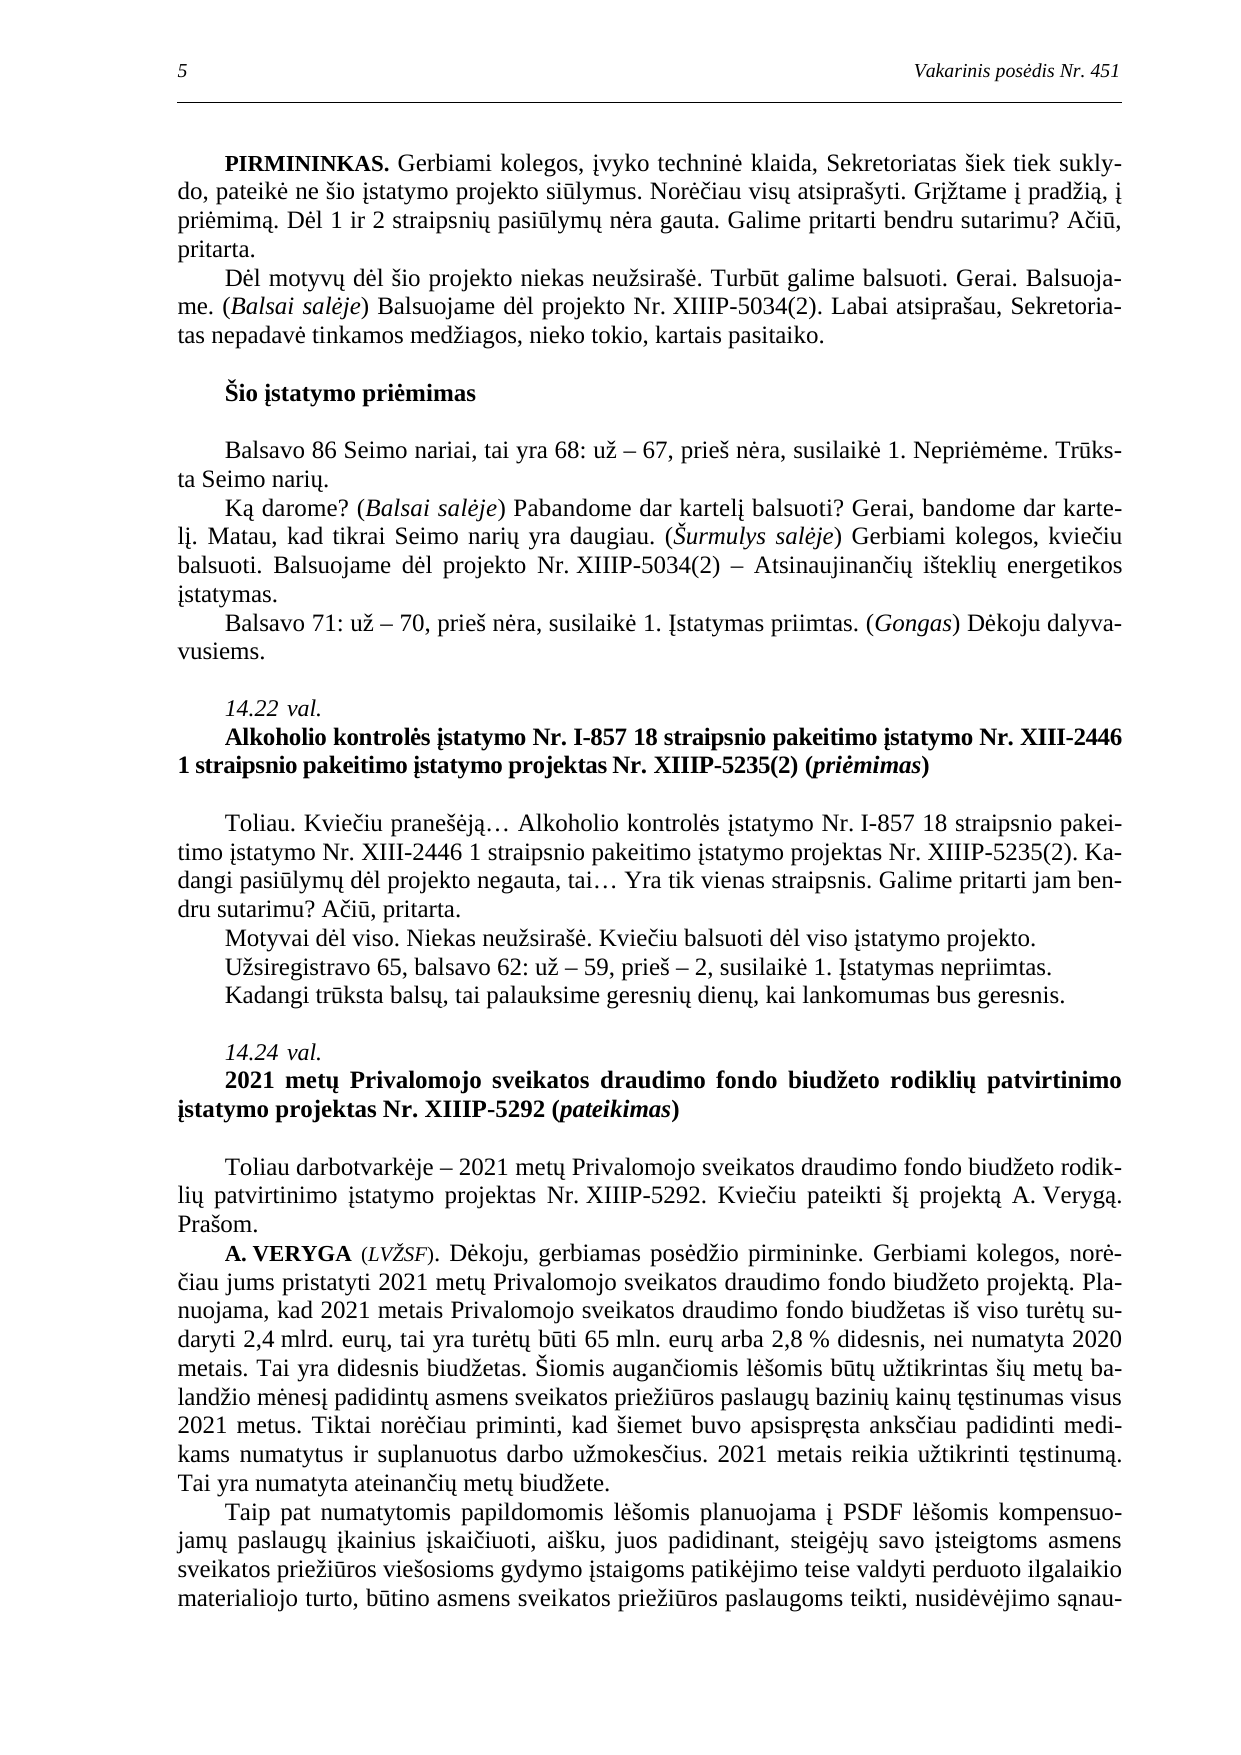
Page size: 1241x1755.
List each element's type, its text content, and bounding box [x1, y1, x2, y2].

text Bal­sa­vo 71: už – 70, prieš nė­ra, su­si­lai­kė 1. Įsta­ty­mas pri­im­tas. (Gon­gas) Dė­ko­ju da­ly­va­vu­siems. [177, 608, 1122, 665]
text Taip pat nu­ma­ty­to­mis pa­pil­do­mo­mis lė­šo­mis pla­nuo­ja­ma į PSDF lė­šo­mis kom­pen­suo­jamų pa­slau­gų įkai­nius įskai­čiuo­ti, aiš­ku, juos pa­di­di­nant, stei­gė­jų sa­vo įsteig­toms as­mens svei­ka­tos prie­žiū­ros vie­šo­sioms gy­dy­mo įstai­goms pa­ti­kė­ji­mo tei­se val­dy­ti per­duo­to il­ga­lai­kio ma­te­ria­lio­jo tur­to, bū­ti­no as­mens svei­ka­tos prie­žiū­ros pa­slau­goms teik­ti, nu­si­dė­vė­ji­mo są­nau­ [177, 1497, 1122, 1612]
text PIRMININKAS. Ger­bia­mi ko­le­gos, įvy­ko tech­ni­nė klai­da, Sek­re­to­ria­tas šiek tiek su­kly­do, pa­tei­kė ne šio įsta­ty­mo pro­jek­to siū­ly­mus. No­rė­čiau vi­sų at­si­pra­šy­ti. Grįž­ta­me į pra­džią, į pri­ėmi­mą. Dėl 1 ir 2 straips­nių pa­siū­ly­mų nė­ra gau­ta. Ga­li­me pri­tar­ti ben­dru su­ta­ri­mu? Ačiū, pri­tar­ta. [177, 148, 1122, 263]
text To­liau. Kvie­čiu pra­ne­šė­ją… Al­ko­ho­lio kon­tro­lės įsta­ty­mo Nr. I-857 18 straips­nio pa­kei­ti­mo įsta­ty­mo Nr. XIII-2446 1 straips­nio pa­kei­ti­mo įsta­ty­mo pro­jek­tas Nr. XIIIP-5235(2). Ka­dan­gi pa­siū­ly­mų dėl pro­jek­to ne­gau­ta, tai… Yra tik vie­nas straips­nis. Ga­li­me pri­tar­ti jam ben­dru su­ta­ri­mu? Ačiū, pri­tar­ta. [177, 808, 1122, 923]
text 14.22 val. [224, 694, 1122, 722]
text A. VERYGA (LVŽSF). Dė­ko­ju, ger­bia­mas po­sė­džio pir­mi­nin­ke. Ger­bia­mi ko­le­gos, no­rė­čiau jums pri­sta­ty­ti 2021 me­tų Pri­va­lo­mo­jo svei­ka­tos drau­di­mo fon­do biu­dže­to pro­jek­tą. Pla­nuo­ja­ma, kad 2021 me­tais Pri­va­lo­mo­jo svei­ka­tos drau­di­mo fon­do biu­dže­tas iš vi­so tu­rė­tų su­da­ry­ti 2,4 mlrd. eu­rų, tai yra tu­rė­tų bū­ti 65 mln. eu­rų ar­ba 2,8 % di­des­nis, nei nu­ma­ty­ta 2020 me­tais. Tai yra di­des­nis biu­dže­tas. Šio­mis au­gan­čio­mis lė­šo­mis bū­tų už­tik­rin­tas šių me­tų ba­lan­džio mė­ne­sį pa­di­din­tų as­mens svei­ka­tos prie­žiū­ros pa­slau­gų ba­zi­nių kai­nų tęs­ti­nu­mas vi­sus 2021 me­tus. Tik­tai no­rė­čiau pri­min­ti, kad šie­met bu­vo ap­si­spręs­ta anks­čiau pa­di­din­ti me­di­kams nu­ma­ty­tus ir su­pla­nuo­tus dar­bo už­mo­kes­čius. 2021 me­tais rei­kia už­tik­rin­ti tęs­ti­nu­mą. Tai yra nu­ma­ty­ta at­ei­nan­čių me­tų biu­dže­te. [177, 1238, 1122, 1497]
text To­liau dar­bo­tvarkėje – 2021 me­tų Pri­va­lo­mo­jo svei­ka­tos drau­di­mo fon­do biu­dže­to ro­dik­lių pa­tvir­ti­ni­mo įsta­ty­mo pro­jek­tas Nr. XIIIP-5292. Kvie­čiu pa­teik­ti šį pro­jek­tą A. Ve­ry­gą. Pra­šom. [177, 1152, 1122, 1238]
text 14.24 val. [224, 1038, 1122, 1065]
text Dėl mo­ty­vų dėl šio pro­jek­to nie­kas ne­už­si­ra­šė. Tur­būt ga­li­me bal­suo­ti. Ge­rai. Bal­suo­ja­me. (Bal­sai sa­lė­je) Bal­suo­ja­me dėl pro­jek­to Nr. XIIIP-5034(2). La­bai at­si­pra­šau, Sek­re­to­ria­tas ne­pa­da­vė tin­ka­mos me­džia­gos, nie­ko to­kio, kar­tais pa­si­tai­ko. [177, 263, 1122, 349]
text Už­si­re­gist­ra­vo 65, bal­sa­vo 62: už – 59, prieš – 2, su­si­lai­kė 1. Įsta­ty­mas ne­pri­im­tas. [177, 952, 1122, 980]
text Ką da­ro­me? (Bal­sai sa­lė­je) Pa­ban­do­me dar kar­te­lį bal­suo­ti? Ge­rai, ban­do­me dar kar­te­lį. Ma­tau, kad tik­rai Sei­mo na­rių yra dau­giau. (Šur­mu­lys sa­lė­je) Ger­bia­mi ko­le­gos, kvie­čiu bal­suo­ti. Bal­suo­ja­me dėl pro­jek­to Nr. XIIIP-5034(2) – At­si­nau­ji­nan­čių iš­tek­lių ener­ge­ti­kos įsta­ty­mas. [177, 493, 1122, 608]
text 2021 me­tų Pri­va­lo­mo­jo svei­ka­tos drau­di­mo fon­do biu­dže­to ro­dik­lių pa­tvir­ti­ni­mo įsta­ty­mo pro­jek­tas Nr. XIIIP-5292 (pa­tei­ki­mas) [177, 1065, 1122, 1123]
text Ka­dan­gi trūks­ta bal­sų, tai pa­lauk­si­me ge­res­nių die­nų, kai lan­ko­mu­mas bus ge­res­nis. [177, 980, 1122, 1009]
text Al­ko­ho­lio kon­tro­lės įsta­ty­mo Nr. I-857 18 straips­nio pa­kei­ti­mo įsta­ty­mo Nr. XIII-2446 1 straips­nio pa­kei­ti­mo įsta­ty­mo pro­jek­tas Nr. XIIIP-5235(2) (pri­ėmi­mas) [177, 722, 1122, 779]
text Mo­ty­vai dėl vi­so. Nie­kas ne­už­si­ra­šė. Kvie­čiu bal­suo­ti dėl vi­so įsta­ty­mo pro­jek­to. [177, 923, 1122, 952]
text Bal­sa­vo 86 Sei­mo na­riai, tai yra 68: už – 67, prieš nė­ra, su­si­lai­kė 1. Ne­pri­ėmė­me. Trūks­ta Sei­mo na­rių. [177, 435, 1122, 493]
text Šio įsta­ty­mo pri­ėmi­mas [177, 378, 1122, 406]
